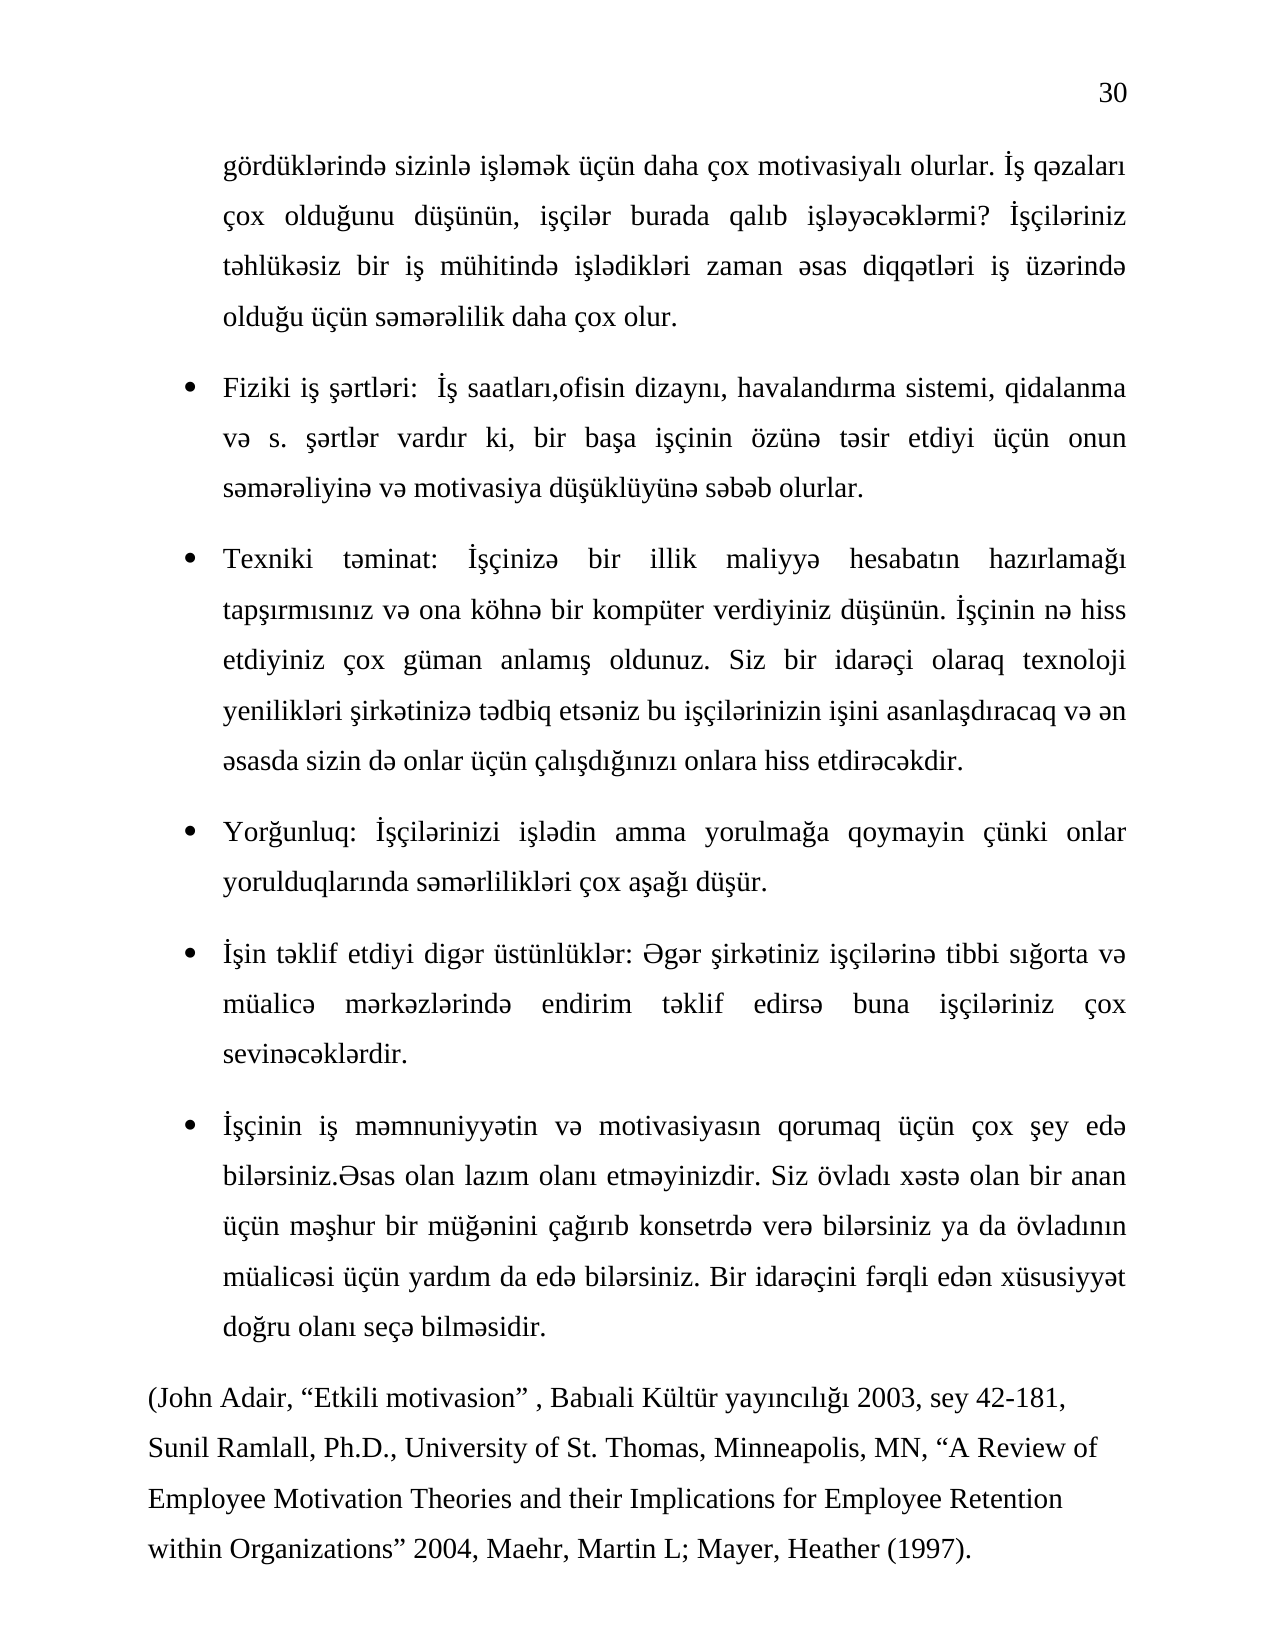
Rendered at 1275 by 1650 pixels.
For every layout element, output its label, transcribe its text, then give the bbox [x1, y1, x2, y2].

list Texniki təminat: İşçinizə bir illik maliyyə hesabatın hazırlamağı tapşırmısınız və ona köhnə bir kompüter verdiyiniz düşünün. İşçinin nə hiss etdiyiniz çox güman anlamış oldunuz. Siz bir idarəçi olaraq texnoloji yenilikləri şirkətinizə tədbiq etsəniz bu işçilərinizin işini asanlaşdıracaq və ən əsasda sizin də onlar üçün çalışdığınızı onlara hiss etdirəcəkdir. [185, 542, 1127, 777]
list Yorğunluq: İşçilərinizi işlədin amma yorulmağa qoymayin çünki onlar yorulduqlarında səmərlilikləri çox aşağı düşür. [185, 814, 1127, 898]
text (John Adair, “Etkili motivasion” , Babıali Kültür yayıncılığı 2003, sey 42-181, Sunil Ramlall, Ph.D., University of St. Thomas, Minneapolis, MN, “A Review of Employee Motivation Theories and their Implications for Employee Retention within Organizations” 2004, Maehr, Martin L; Mayer, Heather (1997). [148, 1380, 1127, 1564]
list İşin təklif etdiyi digər üstünlüklər: Əgər şirkətiniz işçilərinə tibbi sığorta və müalicə mərkəzlərində endirim təklif edirsə buna işçiləriniz çox sevinəcəklərdir. [185, 936, 1127, 1070]
list gördüklərində sizinlə işləmək üçün daha çox motivasiyalı olurlar. İş qəzaları çox olduğunu düşünün, işçilər burada qalıb işləyəcəklərmi? İşçiləriniz təhlükəsiz bir iş mühitində işlədikləri zaman əsas diqqətləri iş üzərində olduğu üçün səmərəlilik daha çox olur. [185, 148, 1127, 332]
list İşçinin iş məmnuniyyətin və motivasiyasın qorumaq üçün çox şey edə bilərsiniz.Əsas olan lazım olanı etməyinizdir. Siz övladı xəstə olan bir anan üçün məşhur bir müğənini çağırıb konsetrdə verə bilərsiniz ya da övladının müalicəsi üçün yardım da edə bilərsiniz. Bir idarəçini fərqli edən xüsusiyyət doğru olanı seçə bilməsidir. [185, 1108, 1127, 1342]
list Fiziki iş şərtləri: İş saatları,ofisin dizaynı, havalandırma sistemi, qidalanma və s. şərtlər vardır ki, bir başa işçinin özünə təsir etdiyi üçün onun səmərəliyinə və motivasiya düşüklüyünə səbəb olurlar. [185, 370, 1127, 504]
